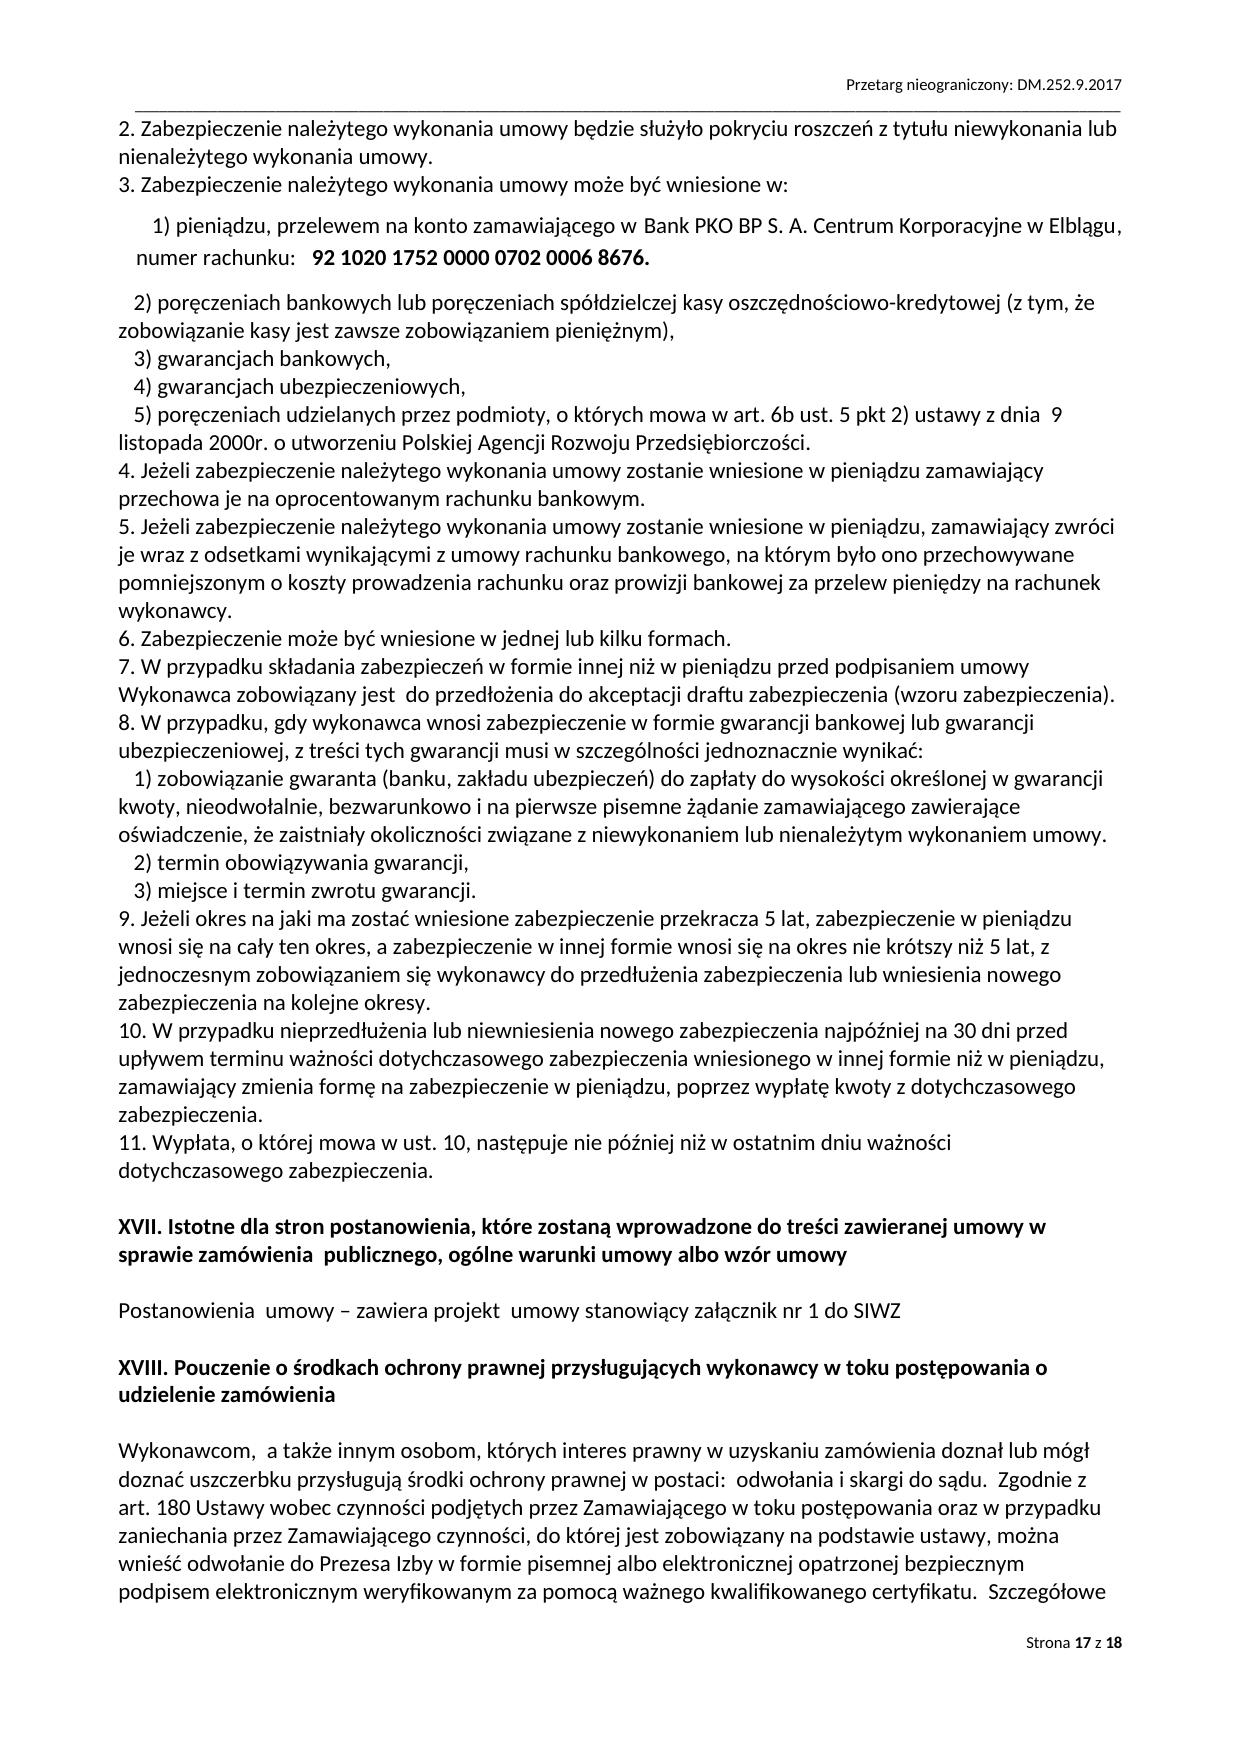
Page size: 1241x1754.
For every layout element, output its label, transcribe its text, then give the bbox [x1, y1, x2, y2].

text 4. Jeżeli zabezpieczenie należytego wykonania umowy zostanie wniesione w pieniądzu zamawiający przechowa je na oprocentowanym rachunku bankowym. [118, 456, 1122, 512]
text 1) zobowiązanie gwaranta (banku, zakładu ubezpieczeń) do zapłaty do wysokości określonej w gwarancji kwoty, nieodwołalnie, bezwarunkowo i na pierwsze pisemne żądanie zamawiającego zawierające oświadczenie, że zaistniały okoliczności związane z niewykonaniem lub nienależytym wykonaniem umowy. [118, 764, 1122, 848]
text Wykonawcom, a także innym osobom, których interes prawny w uzyskaniu zamówienia doznał lub mógł doznać uszczerbku przysługują środki ochrony prawnej w postaci: odwołania i skargi do sądu. Zgodnie z art. 180 Ustawy wobec czynności podjętych przez Zamawiającego w toku postępowania oraz w przypadku zaniechania przez Zamawiającego czynności, do której jest zobowiązany na podstawie ustawy, można wnieść odwołanie do Prezesa Izby w formie pisemnej albo elektronicznej opatrzonej bezpiecznym podpisem elektronicznym weryfikowanym za pomocą ważnego kwalifikowanego certyfikatu. Szczegółowe [118, 1437, 1122, 1605]
text 7. W przypadku składania zabezpieczeń w formie innej niż w pieniądzu przed podpisaniem umowy Wykonawca zobowiązany jest do przedłożenia do akceptacji draftu zabezpieczenia (wzoru zabezpieczenia). 8. W przypadku, gdy wykonawca wnosi zabezpieczenie w formie gwarancji bankowej lub gwarancji ubezpieczeniowej, z treści tych gwarancji musi w szczególności jednoznacznie wynikać: [118, 652, 1122, 764]
text 11. Wypłata, o której mowa w ust. 10, następuje nie później niż w ostatnim dniu ważności dotychczasowego zabezpieczenia. [118, 1128, 1122, 1184]
text XVII. Istotne dla stron postanowienia, które zostaną wprowadzone do treści zawieranej umowy w sprawie zamówienia publicznego, ogólne warunki umowy albo wzór umowy [118, 1212, 1122, 1268]
text 3) gwarancjach bankowych, [118, 344, 1122, 372]
text 2. Zabezpieczenie należytego wykonania umowy będzie służyło pokryciu roszczeń z tytułu niewykonania lub nienależytego wykonania umowy. [118, 114, 1122, 170]
text 4) gwarancjach ubezpieczeniowych, [118, 372, 1122, 400]
text XVIII. Pouczenie o środkach ochrony prawnej przysługujących wykonawcy w toku postępowania o udzielenie zamówienia [118, 1353, 1122, 1409]
text 9. Jeżeli okres na jaki ma zostać wniesione zabezpieczenie przekracza 5 lat, zabezpieczenie w pieniądzu wnosi się na cały ten okres, a zabezpieczenie w innej formie wnosi się na okres nie krótszy niż 5 lat, z jednoczesnym zobowiązaniem się wykonawcy do przedłużenia zabezpieczenia lub wniesienia nowego zabezpieczenia na kolejne okresy. [118, 904, 1122, 1016]
text 3. Zabezpieczenie należytego wykonania umowy może być wniesione w: [118, 170, 1122, 198]
text Postanowienia umowy – zawiera projekt umowy stanowiący załącznik nr 1 do SIWZ [118, 1297, 1122, 1324]
text 10. W przypadku nieprzedłużenia lub niewniesienia nowego zabezpieczenia najpóźniej na 30 dni przed upływem terminu ważności dotychczasowego zabezpieczenia wniesionego w innej formie niż w pieniądzu, zamawiający zmienia formę na zabezpieczenie w pieniądzu, poprzez wypłatę kwoty z dotychczasowego zabezpieczenia. [118, 1016, 1122, 1128]
text 6. Zabezpieczenie może być wniesione w jednej lub kilku formach. [118, 624, 1122, 652]
text 3) miejsce i termin zwrotu gwarancji. [118, 876, 1122, 904]
text 5. Jeżeli zabezpieczenie należytego wykonania umowy zostanie wniesione w pieniądzu, zamawiający zwróci je wraz z odsetkami wynikającymi z umowy rachunku bankowego, na którym było ono przechowywane pomniejszonym o koszty prowadzenia rachunku oraz prowizji bankowej za przelew pieniędzy na rachunek wykonawcy. [118, 512, 1122, 624]
text 2) poręczeniach bankowych lub poręczeniach spółdzielczej kasy oszczędnościowo-kredytowej (z tym, że zobowiązanie kasy jest zawsze zobowiązaniem pieniężnym), [118, 288, 1122, 344]
text 1) pieniądzu, przelewem na konto zamawiającego w Bank PKO BP S. A. Centrum Korporacyjne w Elblągu, numer rachunku: 92 1020 1752 0000 0702 0006 8676. [136, 211, 1122, 271]
text 2) termin obowiązywania gwarancji, [118, 848, 1122, 876]
text 5) poręczeniach udzielanych przez podmioty, o których mowa w art. 6b ust. 5 pkt 2) ustawy z dnia 9 listopada 2000r. o utworzeniu Polskiej Agencji Rozwoju Przedsiębiorczości. [118, 400, 1122, 456]
